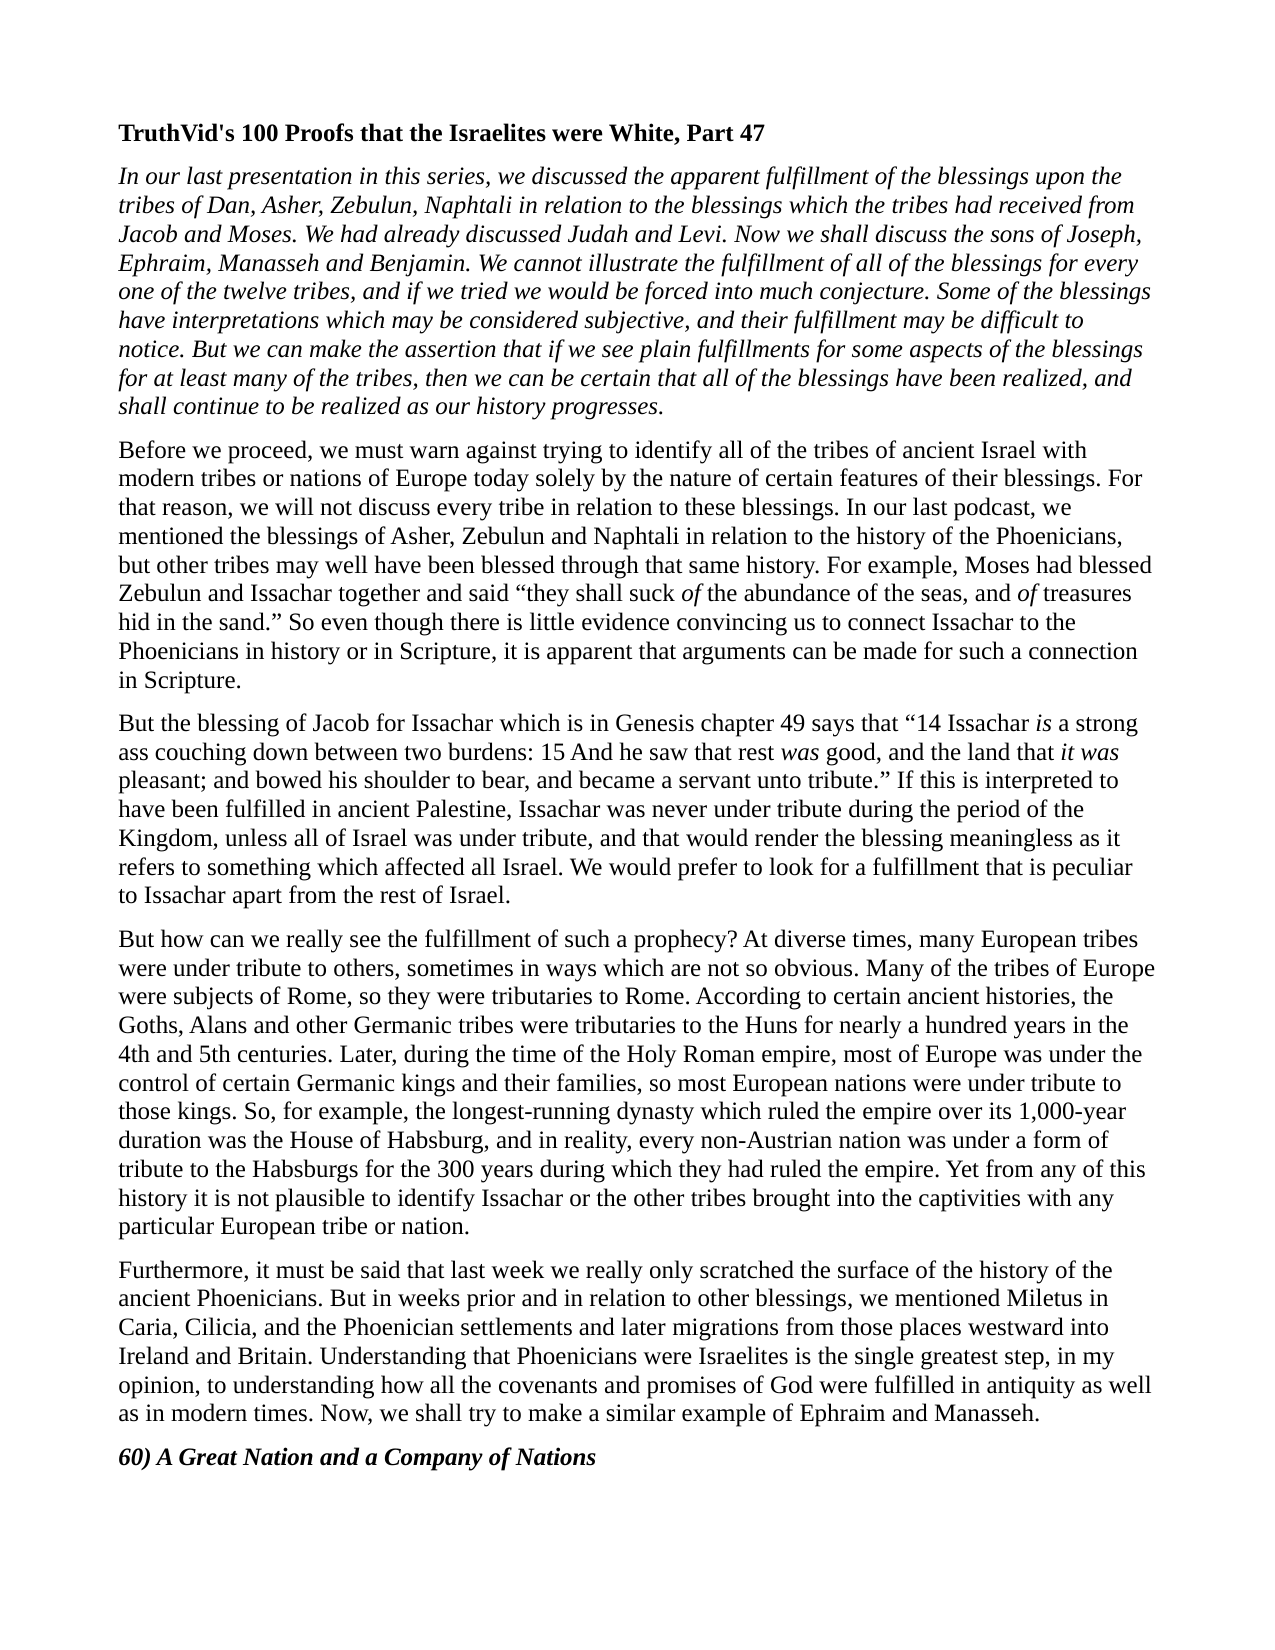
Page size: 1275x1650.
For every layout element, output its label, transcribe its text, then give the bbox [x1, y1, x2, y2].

text 60) A Great Nation and a Company of Nations [118, 1442, 1157, 1471]
text But the blessing of Jacob for Issachar which is in Genesis chapter 49 says that “14 Issachar is a strong ass couching down between two burdens: 15 And he saw that rest was good, and the land that it was pleasant; and bowed his shoulder to bear, and became a servant unto tribute.” If this is interpreted to have been fulfilled in ancient Palestine, Issachar was never under tribute during the period of the Kingdom, unless all of Israel was under tribute, and that would render the blessing meaningless as it refers to something which affected all Israel. We would prefer to look for a fulfillment that is peculiar to Issachar apart from the rest of Israel. [118, 708, 1157, 909]
text But how can we really see the fulfillment of such a prophecy? At diverse times, many European tribes were under tribute to others, sometimes in ways which are not so obvious. Many of the tribes of Europe were subjects of Rome, so they were tributaries to Rome. According to certain ancient histories, the Goths, Alans and other Germanic tribes were tributaries to the Huns for nearly a hundred years in the 4th and 5th centuries. Later, during the time of the Holy Roman empire, most of Europe was under the control of certain Germanic kings and their families, so most European nations were under tribute to those kings. So, for example, the longest-running dynasty which ruled the empire over its 1,000-year duration was the House of Habsburg, and in reality, every non-Austrian nation was under a form of tribute to the Habsburgs for the 300 years during which they had ruled the empire. Yet from any of this history it is not plausible to identify Issachar or the other tribes brought into the captivities with any particular European tribe or nation. [118, 924, 1157, 1240]
text Before we proceed, we must warn against trying to identify all of the tribes of ancient Israel with modern tribes or nations of Europe today solely by the nature of certain features of their blessings. For that reason, we will not discuss every tribe in relation to these blessings. In our last podcast, we mentioned the blessings of Asher, Zebulun and Naphtali in relation to the history of the Phoenicians, but other tribes may well have been blessed through that same history. For example, Moses had blessed Zebulun and Issachar together and said “they shall suck of the abundance of the seas, and of treasures hid in the sand.” So even though there is little evidence convincing us to connect Issachar to the Phoenicians in history or in Scripture, it is apparent that arguments can be made for such a connection in Scripture. [118, 435, 1157, 693]
text TruthVid's 100 Proofs that the Israelites were White, Part 47 [118, 118, 1157, 147]
text In our last presentation in this series, we discussed the apparent fulfillment of the blessings upon the tribes of Dan, Asher, Zebulun, Naphtali in relation to the blessings which the tribes had received from Jacob and Moses. We had already discussed Judah and Levi. Now we shall discuss the sons of Joseph, Ephraim, Manasseh and Benjamin. We cannot illustrate the fulfillment of all of the blessings for every one of the twelve tribes, and if we tried we would be forced into much conjecture. Some of the blessings have interpretations which may be considered subjective, and their fulfillment may be difficult to notice. But we can make the assertion that if we see plain fulfillments for some aspects of the blessings for at least many of the tribes, then we can be certain that all of the blessings have been realized, and shall continue to be realized as our history progresses. [118, 161, 1157, 420]
text Furthermore, it must be said that last week we really only scratched the surface of the history of the ancient Phoenicians. But in weeks prior and in relation to other blessings, we mentioned Miletus in Caria, Cilicia, and the Phoenician settlements and later migrations from those places westward into Ireland and Britain. Understanding that Phoenicians were Israelites is the single greatest step, in my opinion, to understanding how all the covenants and promises of God were fulfilled in antiquity as well as in modern times. Now, we shall try to make a similar example of Ephraim and Manasseh. [118, 1255, 1157, 1427]
